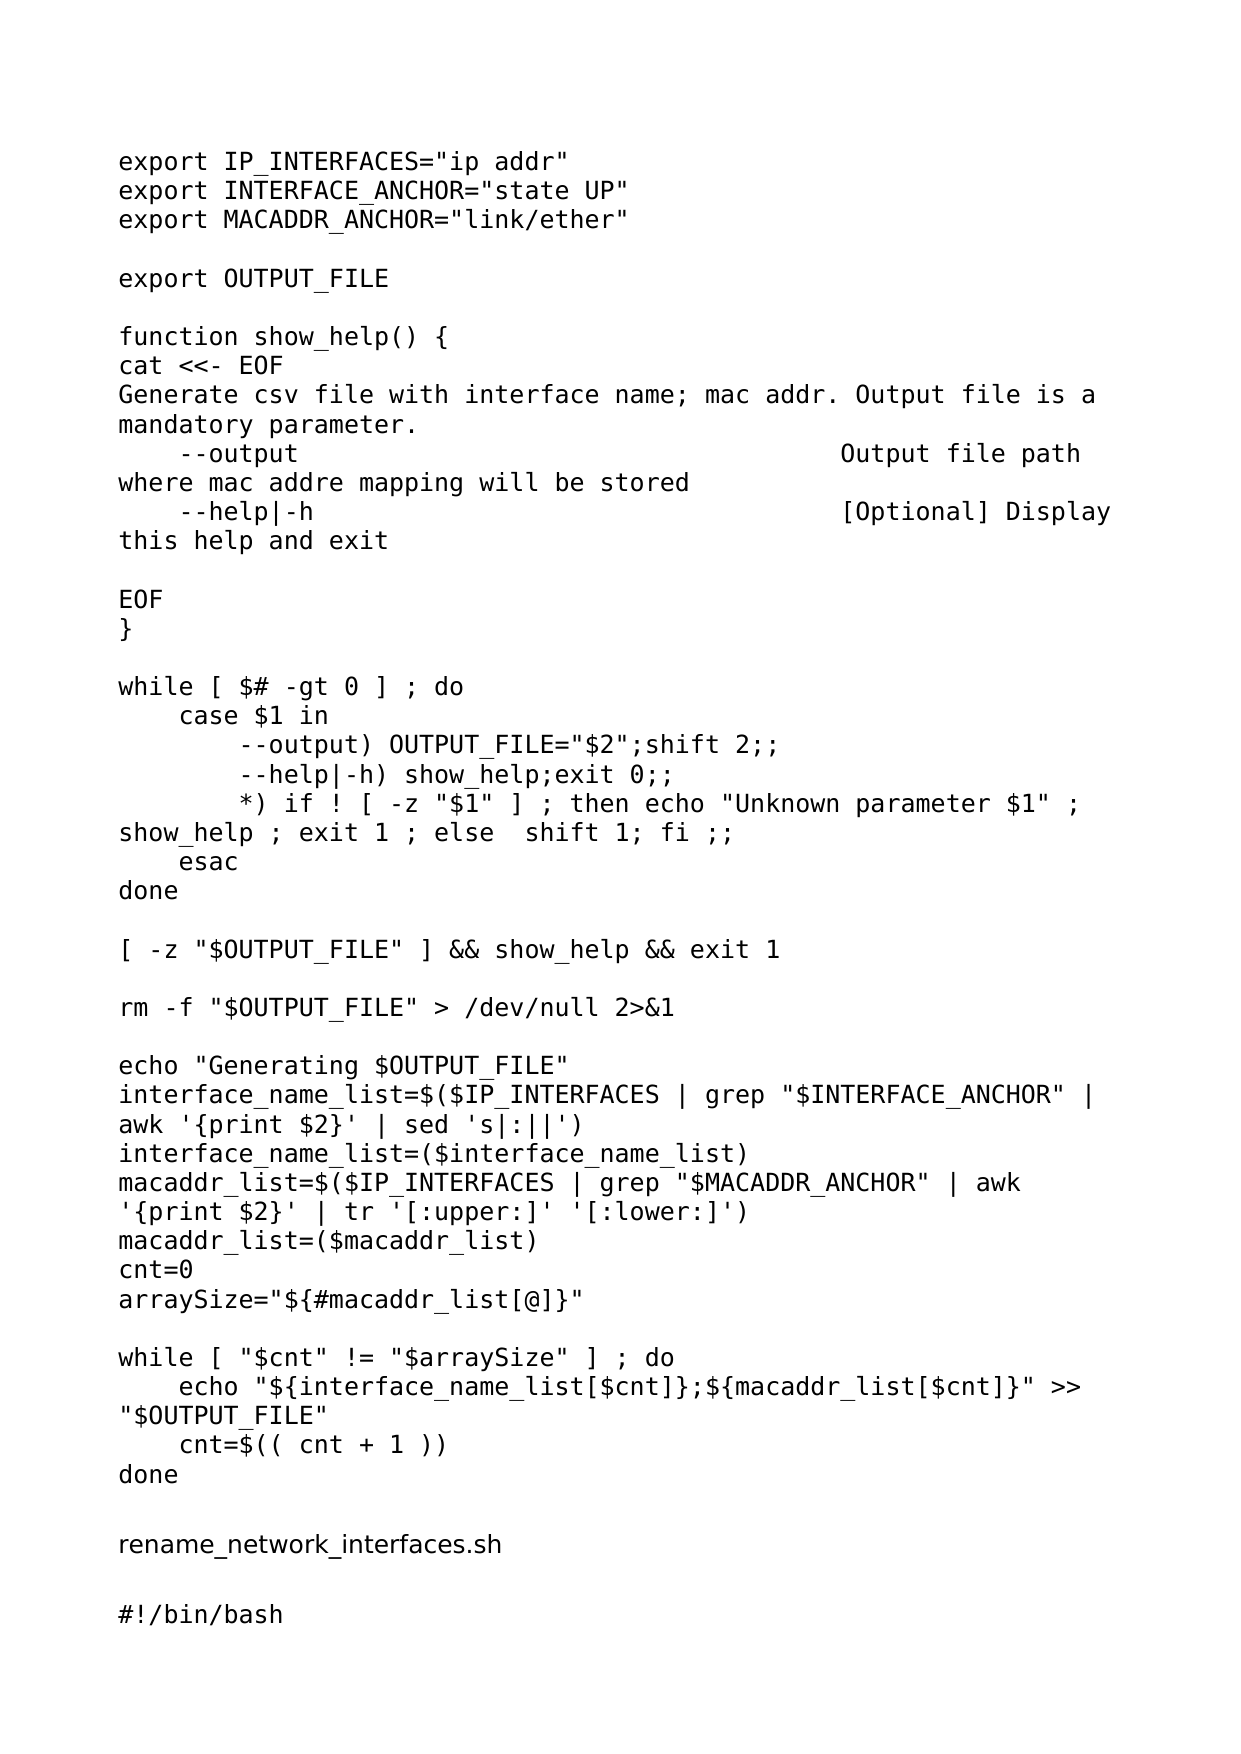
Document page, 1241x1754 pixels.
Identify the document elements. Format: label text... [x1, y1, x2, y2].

text rename_network_interfaces.sh [118, 1530, 1122, 1588]
text #!/bin/bash [118, 1601, 1122, 1630]
text export IP_INTERFACES="ip addr" export INTERFACE_ANCHOR="state UP" export MACADDR_ANCHOR="link/ether" export OUTPUT_FILE function show_help() { cat <<- EOF Generate csv file with interface name; mac addr. Output file is a mandatory parameter. --output Output file path where mac addre mapping will be stored --help|-h [Optional] Display this help and exit EOF } while [ $# -gt 0 ] ; do case $1 in --output) OUTPUT_FILE="$2";shift 2;; --help|-h) show_help;exit 0;; *) if ! [ -z "$1" ] ; then echo "Unknown parameter $1" ; show_help ; exit 1 ; else shift 1; fi ;; esac done [ -z "$OUTPUT_FILE" ] && show_help && exit 1 rm -f "$OUTPUT_FILE" > /dev/null 2>&1 echo "Generating $OUTPUT_FILE" interface_name_list=$($IP_INTERFACES | grep "$INTERFACE_ANCHOR" | awk '{print $2}' | sed 's|:||') interface_name_list=($interface_name_list) macaddr_list=$($IP_INTERFACES | grep "$MACADDR_ANCHOR" | awk '{print $2}' | tr '[:upper:]' '[:lower:]') macaddr_list=($macaddr_list) cnt=0 arraySize="${#macaddr_list[@]}" while [ "$cnt" != "$arraySize" ] ; do echo "${interface_name_list[$cnt]};${macaddr_list[$cnt]}" >> "$OUTPUT_FILE" cnt=$(( cnt + 1 )) done [118, 118, 1122, 1518]
